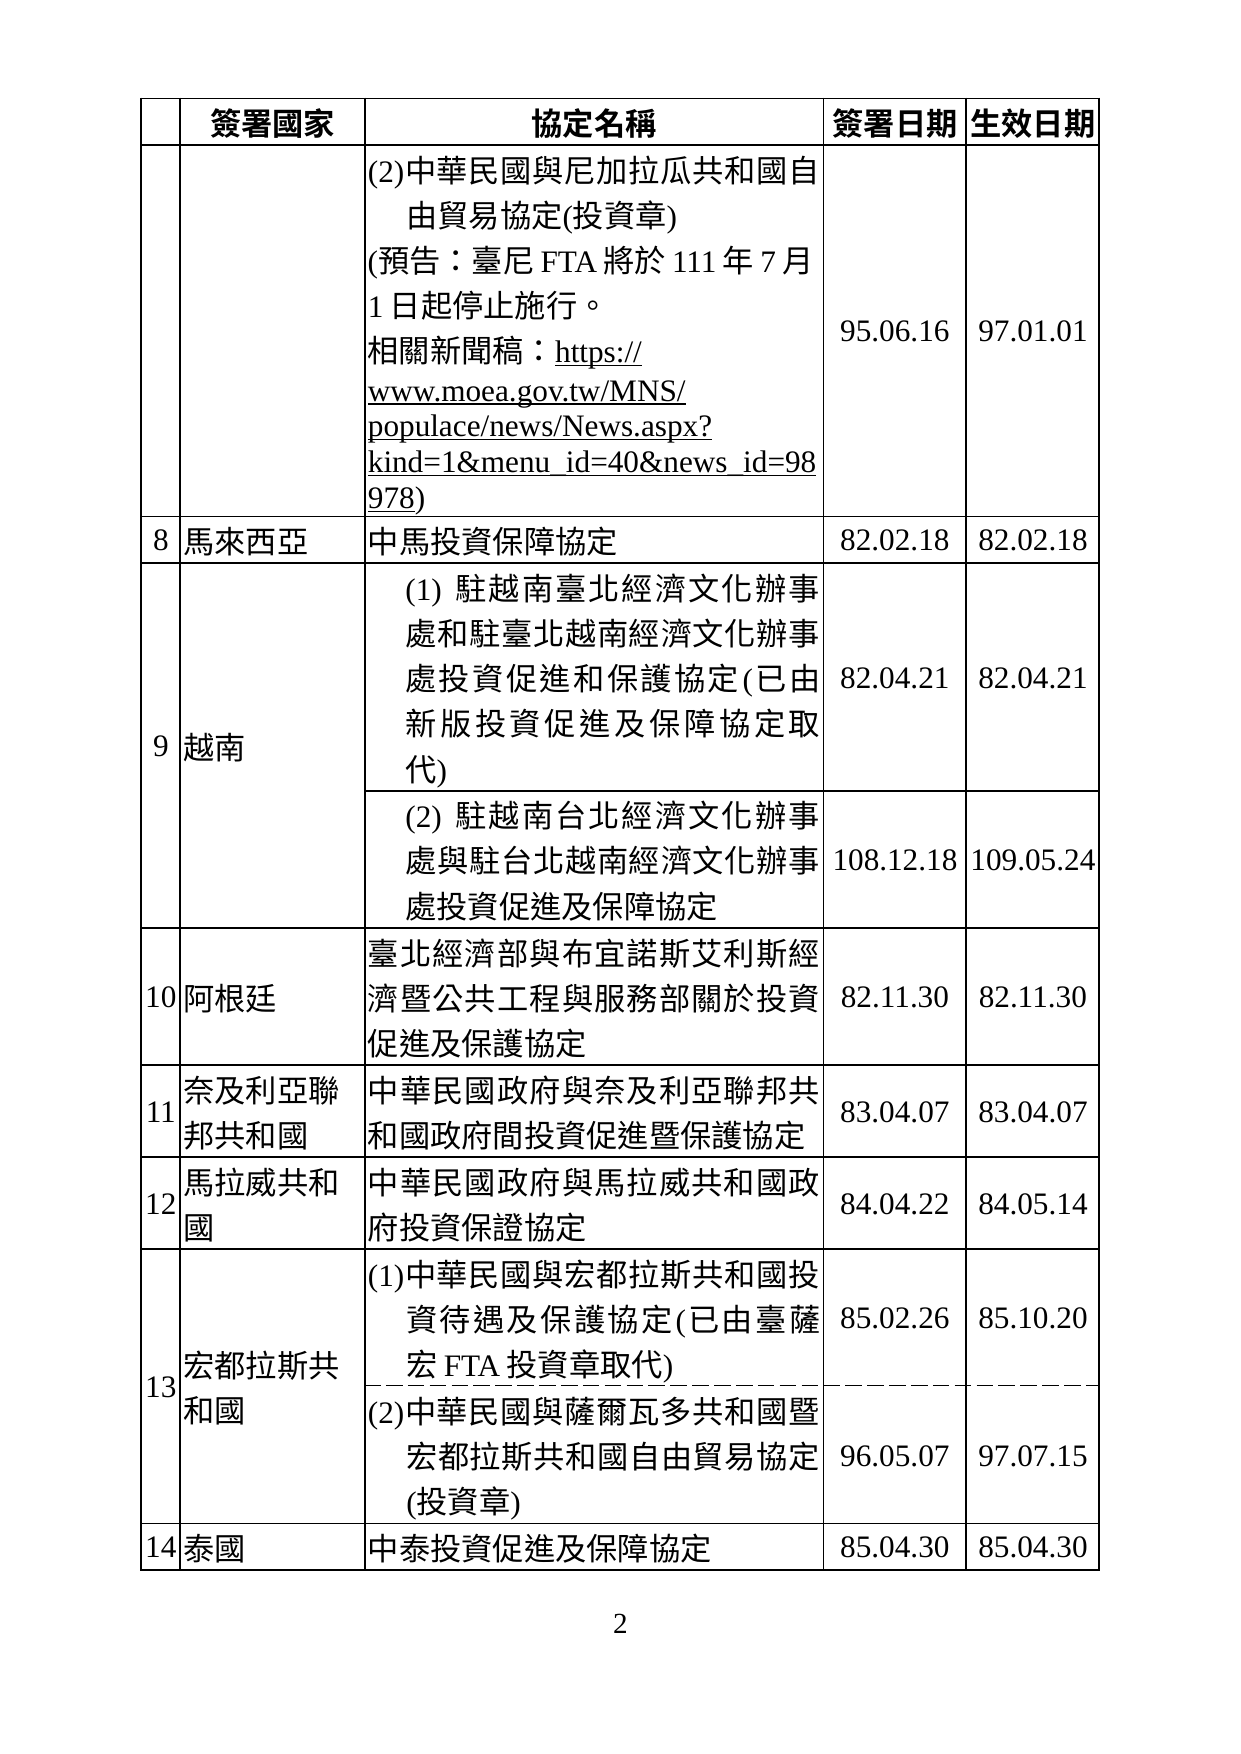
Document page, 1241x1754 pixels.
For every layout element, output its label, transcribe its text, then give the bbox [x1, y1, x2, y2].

table_header [142, 99, 179, 144]
table_cell 85.04.30 [824, 1524, 965, 1569]
table_cell 阿根廷 [181, 929, 364, 1064]
table_cell 臺北經濟部與布宜諾斯艾利斯經濟暨公共工程與服務部關於投資促進及保護協定 [366, 929, 823, 1064]
table_cell 97.01.01 [967, 146, 1098, 516]
table_cell 中華民國政府與馬拉威共和國政府投資保證協定 [366, 1158, 823, 1248]
table_cell 10 [142, 929, 179, 1064]
table_header 簽署國家 [181, 99, 364, 144]
table_cell 13 [142, 1250, 179, 1523]
table_cell (2)中華民國與薩爾瓦多共和國暨宏都拉斯共和國自由貿易協定(投資章) [366, 1385, 823, 1523]
table_cell 82.04.21 [967, 564, 1098, 790]
table_cell 中馬投資保障協定 [366, 517, 823, 562]
table_cell 85.02.26 [824, 1250, 965, 1385]
table_cell 82.02.18 [967, 517, 1098, 562]
table_cell 中泰投資促進及保障協定 [366, 1524, 823, 1569]
table_cell 108.12.18 [824, 792, 965, 927]
table_header 協定名稱 [366, 99, 823, 144]
table_cell 85.04.30 [967, 1524, 1098, 1569]
table_header 簽署日期 [824, 99, 965, 144]
table_cell 14 [142, 1524, 179, 1569]
table_cell 82.11.30 [967, 929, 1098, 1064]
table_header 生效日期 [967, 99, 1098, 144]
table_cell 84.05.14 [967, 1158, 1098, 1248]
table_cell 越南 [181, 564, 364, 927]
table_cell 85.10.20 [967, 1250, 1098, 1385]
table_cell 83.04.07 [824, 1066, 965, 1156]
table_cell [181, 146, 364, 516]
table_cell 82.04.21 [824, 564, 965, 790]
table_cell 奈及利亞聯邦共和國 [181, 1066, 364, 1156]
table_cell 泰國 [181, 1524, 364, 1569]
table_cell 駐越南台北經濟文化辦事處與駐台北越南經濟文化辦事處投資促進及保障協定 [366, 792, 823, 927]
table_cell 駐越南臺北經濟文化辦事處和駐臺北越南經濟文化辦事處投資促進和保護協定(已由新版投資促進及保障協定取代) [366, 564, 823, 790]
table_cell 82.02.18 [824, 517, 965, 562]
table_cell 11 [142, 1066, 179, 1156]
table_cell 馬來西亞 [181, 517, 364, 562]
table_cell [142, 146, 179, 516]
table_cell 82.11.30 [824, 929, 965, 1064]
table_cell 9 [142, 564, 179, 927]
table_cell (2)中華民國與尼加拉瓜共和國自由貿易協定(投資章) (預告：臺尼FTA將於111年7月1日起停止施行。 相關新聞稿：https://www.moea.gov.tw/MNS/populace/news/News.aspx?kind=1&menu_id=40&news_id=98978) [366, 146, 823, 516]
table_cell (1)中華民國與宏都拉斯共和國投資待遇及保護協定(已由臺薩宏FTA投資章取代) [366, 1250, 823, 1385]
table_cell 109.05.24 [967, 792, 1098, 927]
table_cell 83.04.07 [967, 1066, 1098, 1156]
table_cell 97.07.15 [967, 1385, 1098, 1523]
table_cell 宏都拉斯共和國 [181, 1250, 364, 1523]
table_cell 95.06.16 [824, 146, 965, 516]
table_cell 96.05.07 [824, 1385, 965, 1523]
table_cell 12 [142, 1158, 179, 1248]
table_cell 馬拉威共和國 [181, 1158, 364, 1248]
table_cell 8 [142, 517, 179, 562]
table_cell 中華民國政府與奈及利亞聯邦共和國政府間投資促進暨保護協定 [366, 1066, 823, 1156]
table_cell 84.04.22 [824, 1158, 965, 1248]
